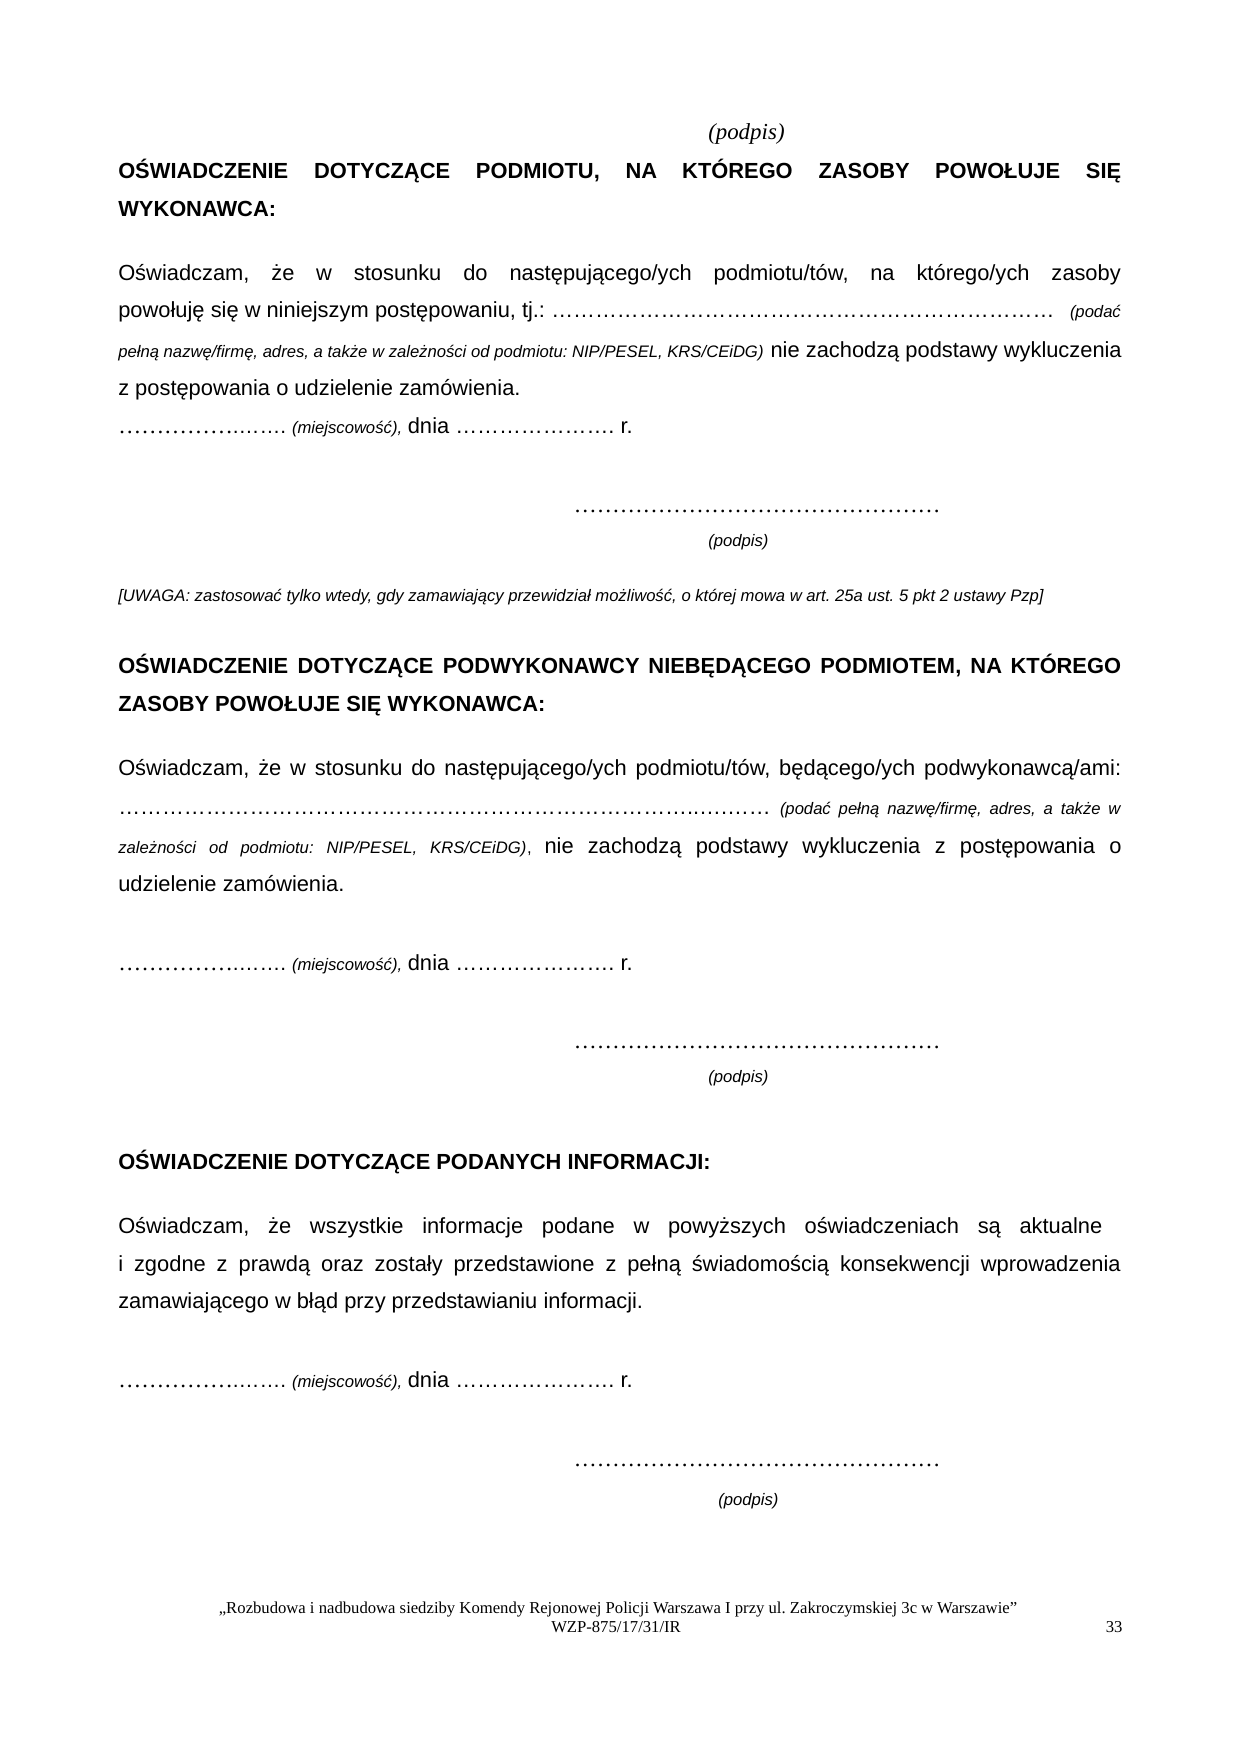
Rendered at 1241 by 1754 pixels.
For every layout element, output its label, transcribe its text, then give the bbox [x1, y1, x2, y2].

text (podpis) [708, 1067, 1122, 1086]
text ………………………………………… [118, 491, 1122, 518]
text …………….……. (miejscowość), dnia …………………. r. [118, 1366, 1122, 1392]
text OŚWIADCZENIE DOTYCZĄCE PODWYKONAWCY NIEBĘDĄCEGO PODMIOTEM, NA KTÓREGO ZASOBY POWOŁUJE SIĘ WYKONAWCA: [118, 653, 1122, 716]
text (podpis) [708, 118, 1122, 144]
text OŚWIADCZENIE DOTYCZĄCE PODMIOTU, NA KTÓREGO ZASOBY POWOŁUJE SIĘ WYKONAWCA: [118, 158, 1122, 221]
text (podpis) [708, 531, 1122, 550]
text …………….……. (miejscowość), dnia …………………. r. [118, 949, 1122, 975]
text OŚWIADCZENIE DOTYCZĄCE PODANYCH INFORMACJI: [118, 1148, 1122, 1174]
text Oświadczam, że wszystkie informacje podane w powyższych oświadczeniach są aktualne i zgodne z prawdą oraz zostały przedstawione z pełną świadomością konsekwencji wprowadzenia zamawiającego w błąd przy przedstawianiu informacji. [118, 1213, 1122, 1313]
text [UWAGA: zastosować tylko wtedy, gdy zamawiający przewidział możliwość, o której mowa w art. 25a ust. 5 pkt 2 ustawy Pzp] [118, 586, 1122, 605]
text Oświadczam, że w stosunku do następującego/ych podmiotu/tów, na którego/ych zasoby powołuję się w niniejszym postępowaniu, tj.: …………………………………………………………… (podać pełną nazwę/firmę, adres, a także w zależności od podmiotu: NIP/PESEL, KRS/CEiDG) nie zachodzą podstawy wykluczenia z postępowania o udzielenie zamówienia. [118, 259, 1122, 400]
text ………………………………………… [118, 1028, 1122, 1054]
text …………….……. (miejscowość), dnia …………………. r. [118, 412, 1122, 439]
text (podpis) [118, 1484, 1122, 1510]
text Oświadczam, że w stosunku do następującego/ych podmiotu/tów, będącego/ych podwykonawcą/ami: ……………………………………………………………………..….…… (podać pełną nazwę/firmę, adres, a także w zależności od podmiotu: NIP/PESEL, KRS/CEiDG), nie zachodzą podstawy wykluczenia z postępowania o udzielenie zamówienia. [118, 754, 1122, 897]
text ………………………………………… [118, 1444, 1122, 1471]
